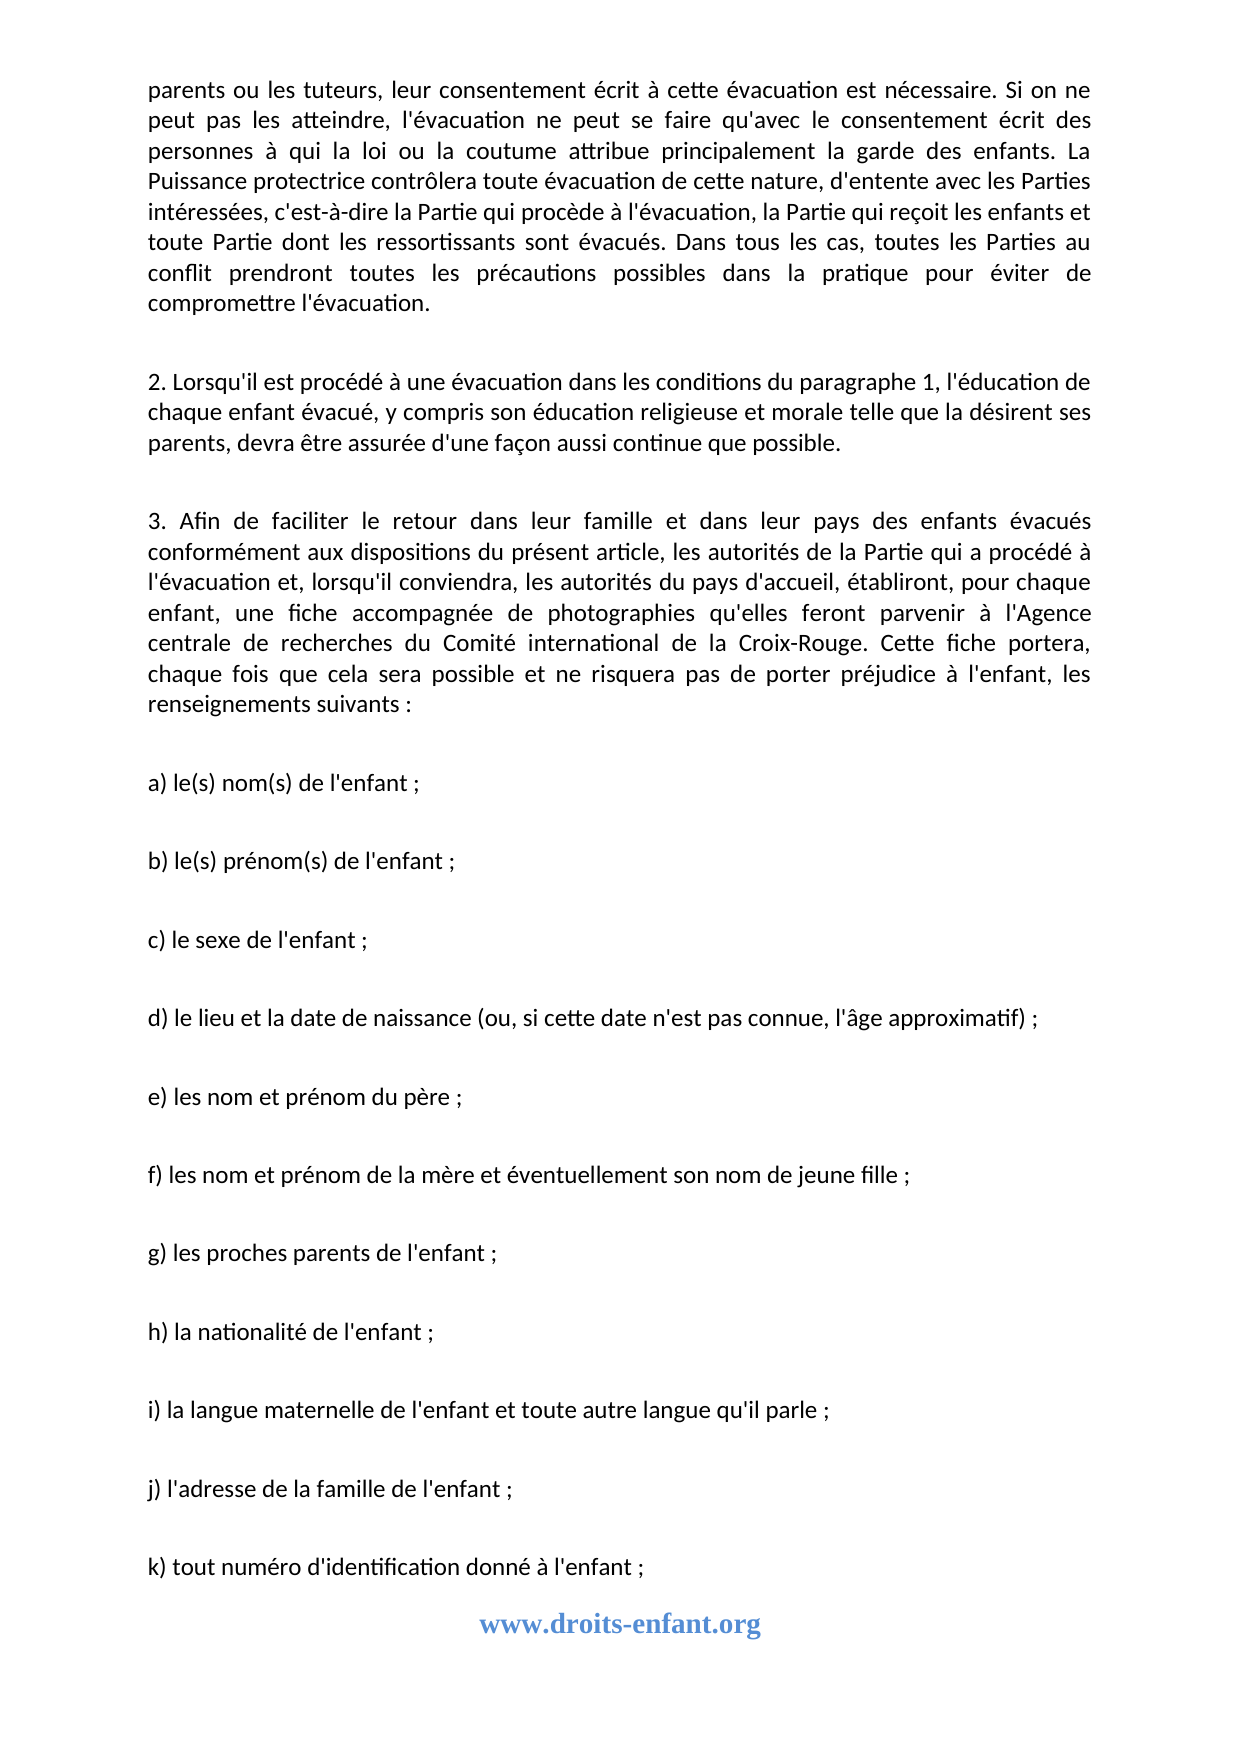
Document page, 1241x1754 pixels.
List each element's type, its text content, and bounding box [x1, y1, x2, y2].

text b) le(s) prénom(s) de l'enfant ; [148, 845, 1093, 876]
text a) le(s) nom(s) de l'enfant ; [148, 767, 1093, 797]
text parents ou les tuteurs, leur consentement écrit à cette évacuation est nécessaire. Si on ne peut pas les atteindre, l'évacuation ne peut se faire qu'avec le consentement écrit des personnes à qui la loi ou la coutume attribue principalement la garde des enfants. La Puissance protectrice contrôlera toute évacuation de cette nature, d'entente avec les Parties intéressées, c'est-à-dire la Partie qui procède à l'évacuation, la Partie qui reçoit les enfants et toute Partie dont les ressortissants sont évacués. Dans tous les cas, toutes les Parties au conflit prendront toutes les précautions possibles dans la pratique pour éviter de compromettre l'évacuation. [148, 74, 1093, 318]
text g) les proches parents de l'enfant ; [148, 1237, 1093, 1268]
text f) les nom et prénom de la mère et éventuellement son nom de jeune fille ; [148, 1159, 1093, 1189]
text c) le sexe de l'enfant ; [148, 924, 1093, 954]
text k) tout numéro d'identification donné à l'enfant ; [148, 1551, 1093, 1582]
text i) la langue maternelle de l'enfant et toute autre langue qu'il parle ; [148, 1394, 1093, 1425]
text 2. Lorsqu'il est procédé à une évacuation dans les conditions du paragraphe 1, l'éducation de chaque enfant évacué, y compris son éducation religieuse et morale telle que la désirent ses parents, devra être assurée d'une façon aussi continue que possible. [148, 366, 1093, 457]
text 3. Afin de faciliter le retour dans leur famille et dans leur pays des enfants évacués conformément aux dispositions du présent article, les autorités de la Partie qui a procédé à l'évacuation et, lorsqu'il conviendra, les autorités du pays d'accueil, établiront, pour chaque enfant, une fiche accompagnée de photographies qu'elles feront parvenir à l'Agence centrale de recherches du Comité international de la Croix-Rouge. Cette fiche portera, chaque fois que cela sera possible et ne risquera pas de porter préjudice à l'enfant, les renseignements suivants : [148, 505, 1093, 719]
text j) l'adresse de la famille de l'enfant ; [148, 1473, 1093, 1503]
text e) les nom et prénom du père ; [148, 1081, 1093, 1111]
text d) le lieu et la date de naissance (ou, si cette date n'est pas connue, l'âge approximatif) ; [148, 1002, 1093, 1033]
text h) la nationalité de l'enfant ; [148, 1316, 1093, 1346]
